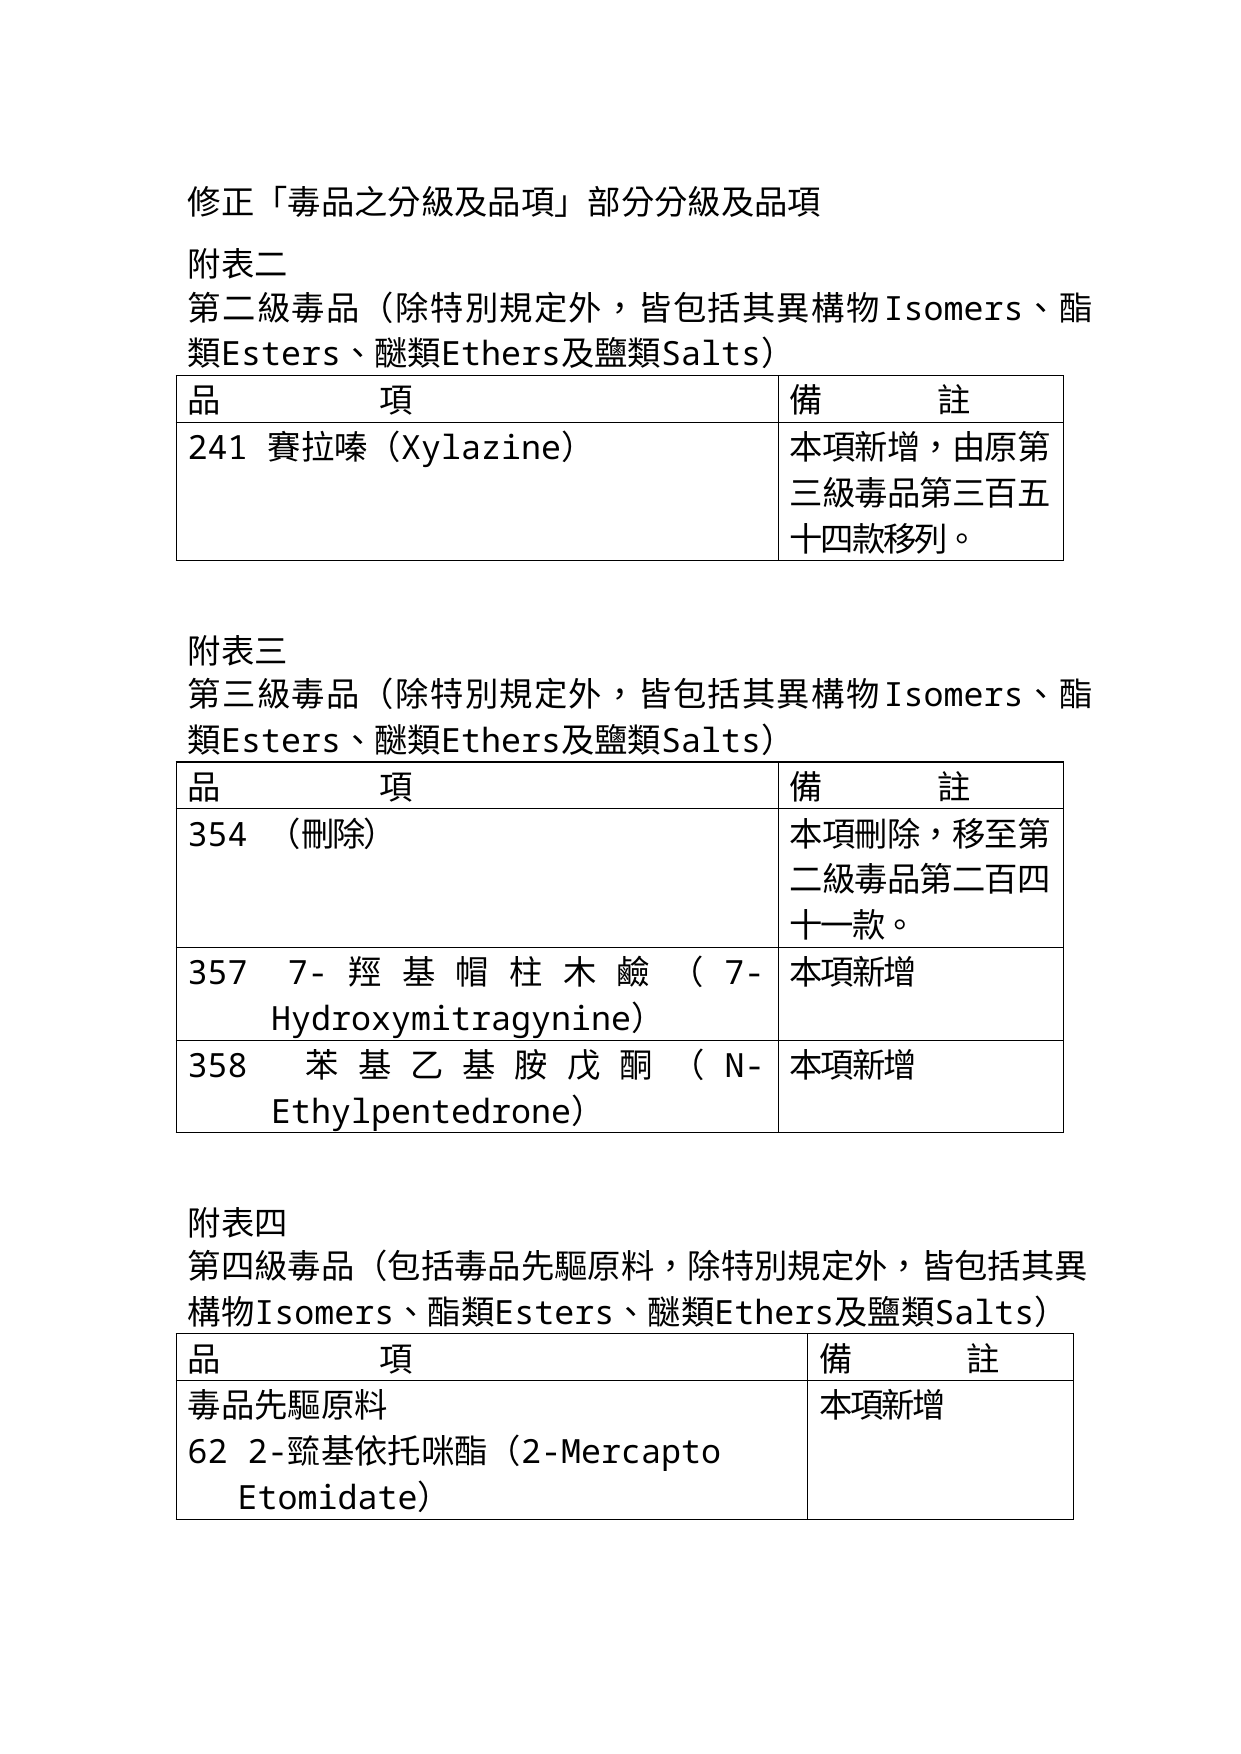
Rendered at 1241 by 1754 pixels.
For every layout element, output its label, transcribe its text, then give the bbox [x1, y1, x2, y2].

table_cell 358 苯基乙基胺戊酮（N-Ethylpentedrone） [177, 1041, 778, 1132]
table_cell 本項刪除，移至第二級毒品第二百四十一款。 [779, 809, 1063, 947]
table_header 品 項 [177, 763, 778, 808]
text 第二級毒品（除特別規定外，皆包括其異構物Isomers、酯類Esters、醚類Ethers及鹽類Salts） [187, 283, 1093, 375]
table_cell 毒品先驅原料 62 2-巰基依托咪酯（2-Mercapto Etomidate） [177, 1381, 807, 1519]
table_cell 本項新增 [808, 1381, 1073, 1519]
table_header 備 註 [808, 1334, 1073, 1380]
table_header 品 項 [177, 1334, 807, 1380]
table_cell 241 賽拉嗪（Xylazine） [177, 423, 778, 560]
table_cell 本項新增 [779, 948, 1063, 1039]
text 附表三 [187, 607, 1093, 670]
text 附表二 [187, 221, 1093, 283]
text 第三級毒品（除特別規定外，皆包括其異構物Isomers、酯類Esters、醚類Ethers及鹽類Salts） [187, 670, 1093, 761]
text 修正「毒品之分級及品項」部分分級及品項 [187, 158, 1093, 221]
text 附表四 [187, 1179, 1093, 1242]
table_cell 357 7-羥基帽柱木鹼（7-Hydroxymitragynine） [177, 948, 778, 1039]
table_cell 354 （刪除） [177, 809, 778, 947]
table_cell 本項新增，由原第三級毒品第三百五十四款移列。 [779, 423, 1063, 560]
text 第四級毒品（包括毒品先驅原料，除特別規定外，皆包括其異構物Isomers、酯類Esters、醚類Ethers及鹽類Salts） [187, 1242, 1093, 1333]
table_cell 本項新增 [779, 1041, 1063, 1132]
table_header 備 註 [779, 376, 1063, 422]
table_header 備 註 [779, 763, 1063, 808]
table_header 品 項 [177, 376, 778, 422]
